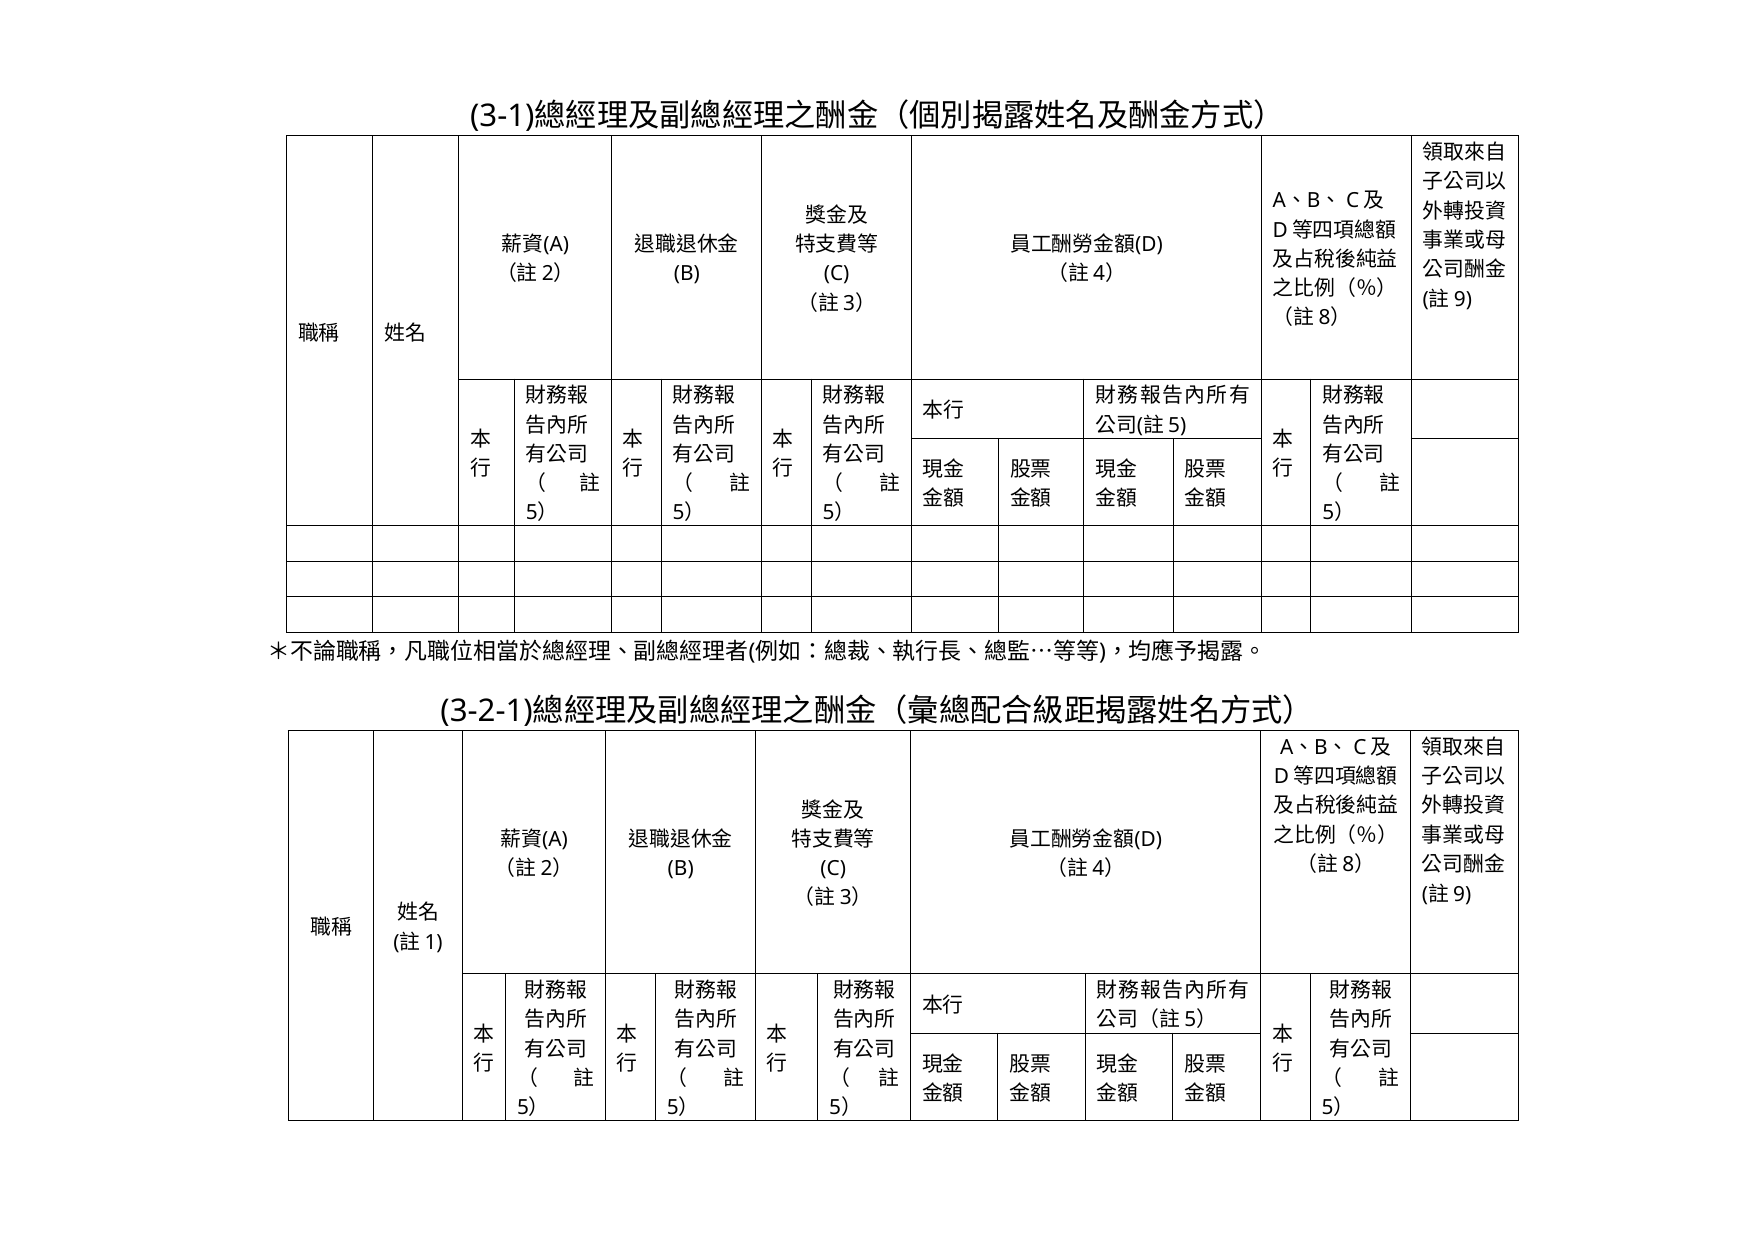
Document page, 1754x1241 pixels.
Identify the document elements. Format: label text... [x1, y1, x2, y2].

table_cell [662, 562, 761, 596]
table_cell [373, 526, 458, 561]
table_header 獎金及 特支費等 (C) （註3） [756, 731, 910, 973]
table_cell [612, 597, 661, 632]
table_cell 現金 金額 [912, 439, 998, 525]
table_cell [459, 562, 514, 596]
table_cell [1174, 562, 1261, 596]
table_cell [1084, 597, 1173, 632]
table_cell 本行 [912, 380, 1083, 438]
text ＊不論職稱，凡職位相當於總經理、副總經理者(例如：總裁、執行長、總監…等等)，均應予揭露。 [267, 633, 1664, 666]
table_cell [812, 597, 911, 632]
table_cell [287, 562, 372, 596]
table_cell [999, 597, 1083, 632]
table_cell [459, 597, 514, 632]
table_cell [662, 526, 761, 561]
table_cell 本行 [756, 974, 817, 1120]
table_cell 財務報告內所有公司 （註5） [818, 974, 910, 1120]
table_cell [515, 597, 611, 632]
table_header A、B、 C及D等四項總額及占稅後純益之比例（％） （註8） [1261, 731, 1410, 973]
table_cell [1262, 562, 1310, 596]
table_cell [999, 526, 1083, 561]
table_cell 財務報告內所有公司 （註5） [656, 974, 755, 1120]
table_cell 股票 金額 [1174, 439, 1261, 525]
table_cell [1412, 526, 1518, 561]
table_cell 財務報告內所有公司 （註5） [1311, 380, 1411, 525]
table_cell 股票 金額 [1173, 1034, 1260, 1120]
table_header 職稱 [287, 136, 372, 525]
text (3-2-1)總經理及副總經理之酬金（彙總配合級距揭露姓名方式） [90, 685, 1664, 730]
table_cell [912, 597, 998, 632]
table_cell [1412, 439, 1518, 525]
table_cell 本行 [612, 380, 661, 525]
table_header 獎金及 特支費等 (C) （註3） [762, 136, 911, 378]
table_cell 財務報告內所有公司（註5） [1086, 974, 1260, 1033]
table_header 薪資(A) （註2） [463, 731, 605, 973]
table_cell [1174, 597, 1261, 632]
table_cell [1411, 1034, 1518, 1120]
table_cell [1412, 597, 1518, 632]
table_cell 本行 [1261, 974, 1310, 1120]
table_cell 財務報告內所有公司(註5) [1084, 380, 1261, 438]
table_cell 財務報告內所有公司 （註5） [1311, 974, 1410, 1120]
table_cell [287, 597, 372, 632]
table_cell 現金 金額 [1086, 1034, 1172, 1120]
table_cell [1084, 526, 1173, 561]
table_header 薪資(A) （註2） [459, 136, 611, 378]
table_cell 本行 [459, 380, 514, 525]
table_cell 財務報告內所有公司 （註5） [515, 380, 611, 525]
table_cell 本行 [762, 380, 811, 525]
table_cell 股票 金額 [998, 1034, 1085, 1120]
table_cell 現金 金額 [1084, 439, 1173, 525]
table_cell 股票 金額 [999, 439, 1083, 525]
table_cell [812, 526, 911, 561]
table_cell 本行 [463, 974, 505, 1120]
table_cell [612, 526, 661, 561]
table_cell [515, 526, 611, 561]
table_cell [1412, 380, 1518, 438]
text (3-1)總經理及副總經理之酬金（個別揭露姓名及酬金方式） [90, 90, 1664, 135]
table_cell [1411, 974, 1518, 1033]
table_header 退職退休金(B) [612, 136, 761, 378]
table_cell 現金 金額 [911, 1034, 997, 1120]
table_cell 本行 [1262, 380, 1310, 525]
table_cell [912, 562, 998, 596]
table_cell [762, 597, 811, 632]
table_cell [762, 526, 811, 561]
table_cell [373, 562, 458, 596]
table_cell [812, 562, 911, 596]
table_cell [459, 526, 514, 561]
table_cell [287, 526, 372, 561]
table_header 員工酬勞金額(D) （註4） [911, 731, 1260, 973]
table_cell [1262, 526, 1310, 561]
table_cell 財務報告內所有公司 （註5） [506, 974, 605, 1120]
table_header A、B、 C及D等四項總額及占稅後純益之比例（％） （註8） [1262, 136, 1411, 378]
table_cell [1174, 526, 1261, 561]
table_cell [1311, 526, 1411, 561]
table_cell [373, 597, 458, 632]
table_cell [912, 526, 998, 561]
table_cell 本行 [606, 974, 655, 1120]
table_header 職稱 [289, 731, 373, 1120]
table_cell 本行 [911, 974, 1085, 1033]
table_cell [515, 562, 611, 596]
table_cell [762, 562, 811, 596]
table_cell [662, 597, 761, 632]
table_header 員工酬勞金額(D) （註4） [912, 136, 1261, 378]
table_cell [1311, 562, 1411, 596]
table_header 姓名 [373, 136, 458, 525]
table_cell 財務報告內所有公司 （註5） [662, 380, 761, 525]
table_cell [1262, 597, 1310, 632]
table_cell [1084, 562, 1173, 596]
table_cell [1311, 597, 1411, 632]
table_header 領取來自子公司以外轉投資事業或母公司酬金 (註9) [1411, 731, 1518, 973]
table_cell [1412, 562, 1518, 596]
table_header 姓名(註1) [374, 731, 462, 1120]
table_cell [612, 562, 661, 596]
table_cell 財務報告內所有公司 （註5） [812, 380, 911, 525]
table_header 退職退休金(B) [606, 731, 755, 973]
table_cell [999, 562, 1083, 596]
table_header 領取來自子公司以外轉投資事業或母公司酬金 (註9) [1412, 136, 1518, 378]
